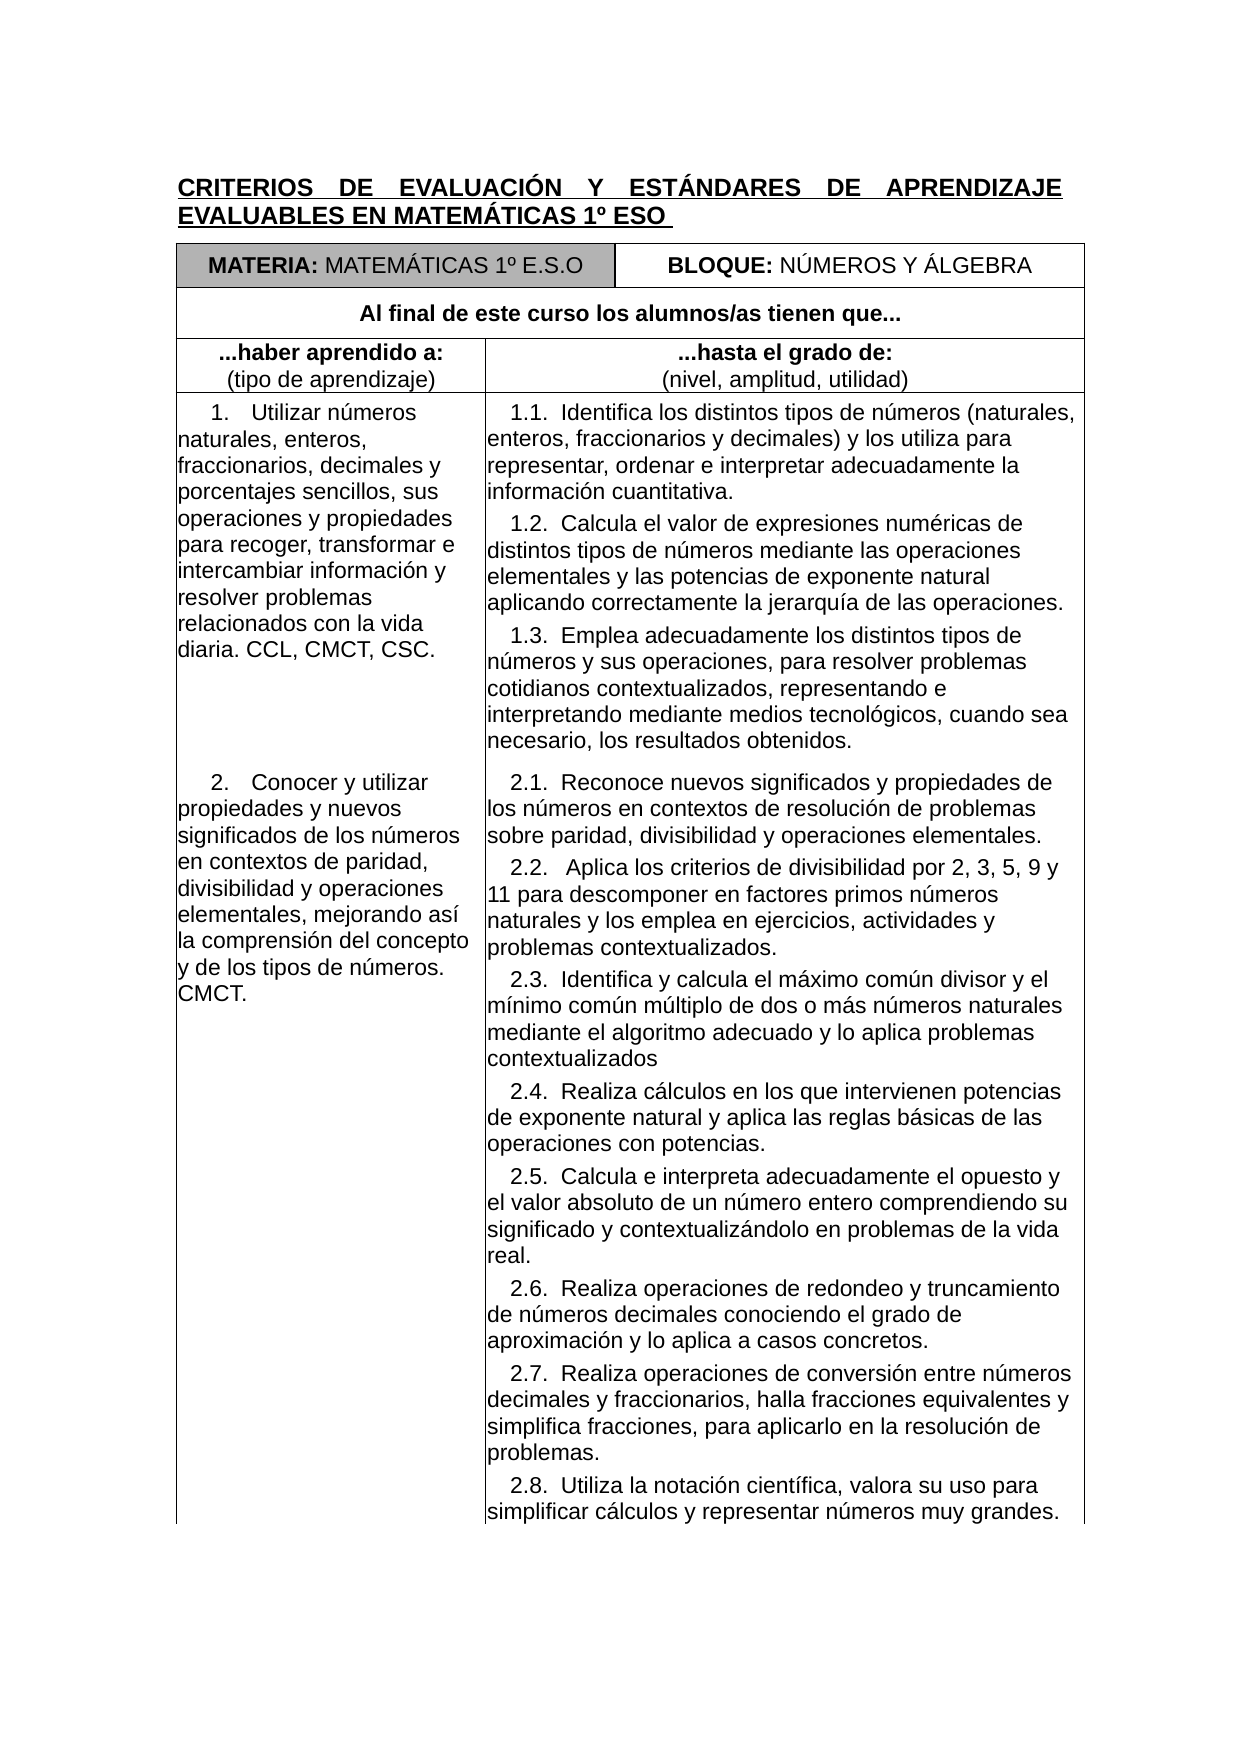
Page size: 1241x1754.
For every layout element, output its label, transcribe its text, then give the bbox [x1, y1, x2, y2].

table_header MATERIA: MATEMÁTICAS 1º E.S.O [177, 244, 614, 287]
table_cell ...hasta el grado de: (nivel, amplitud, utilidad) [486, 339, 1084, 392]
text CRITERIOS DE EVALUACIÓN Y ESTÁNDARES DE APRENDIZAJE [177, 173, 1063, 198]
table_header BLOQUE: NÚMEROS Y ÁLGEBRA [616, 244, 1084, 287]
table_cell Identifica los distintos tipos de números (naturales, enteros, fraccionarios y decimales) y los utiliza para representar, ordenar e interpretar adecuadamente la información cuantitativa. Calcula el valor de expresiones numéricas de distintos tipos de números mediante las operaciones elementales y las potencias de exponente natural aplicando correctamente la jerarquía de las operaciones. Emplea adecuadamente los distintos tipos de números y sus operaciones, para resolver problemas cotidianos contextualizados, representando e interpretando mediante medios tecnológicos, cuando sea necesario, los resultados obtenidos. [486, 393, 1084, 763]
table_cell Utilizar números naturales, enteros, fraccionarios, decimales y porcentajes sencillos, sus operaciones y propiedades para recoger, transformar e intercambiar información y resolver problemas relacionados con la vida diaria. CCL, CMCT, CSC. [177, 393, 485, 763]
table_cell Conocer y utilizar propiedades y nuevos significados de los números en contextos de paridad, divisibilidad y operaciones elementales, mejorando así la comprensión del concepto y de los tipos de números. CMCT. [177, 763, 485, 1524]
text EVALUABLES EN MATEMÁTICAS 1º ESO [177, 199, 1063, 230]
table_cell Reconoce nuevos significados y propiedades de los números en contextos de resolución de problemas sobre paridad, divisibilidad y operaciones elementales. Aplica los criterios de divisibilidad por 2, 3, 5, 9 y 11 para descomponer en factores primos números naturales y los emplea en ejercicios, actividades y problemas contextualizados. Identifica y calcula el máximo común divisor y el mínimo común múltiplo de dos o más números naturales mediante el algoritmo adecuado y lo aplica problemas contextualizados Realiza cálculos en los que intervienen potencias de exponente natural y aplica las reglas básicas de las operaciones con potencias. Calcula e interpreta adecuadamente el opuesto y el valor absoluto de un número entero comprendiendo su significado y contextualizándolo en problemas de la vida real. Realiza operaciones de redondeo y truncamiento de números decimales conociendo el grado de aproximación y lo aplica a casos concretos. Realiza operaciones de conversión entre números decimales y fraccionarios, halla fracciones equivalentes y simplifica fracciones, para aplicarlo en la resolución de problemas. Utiliza la notación científica, valora su uso para simplificar cálculos y representar números muy grandes. [486, 763, 1084, 1524]
table_cell ...haber aprendido a: (tipo de aprendizaje) [177, 339, 485, 392]
table_cell Al final de este curso los alumnos/as tienen que... [177, 288, 1084, 338]
